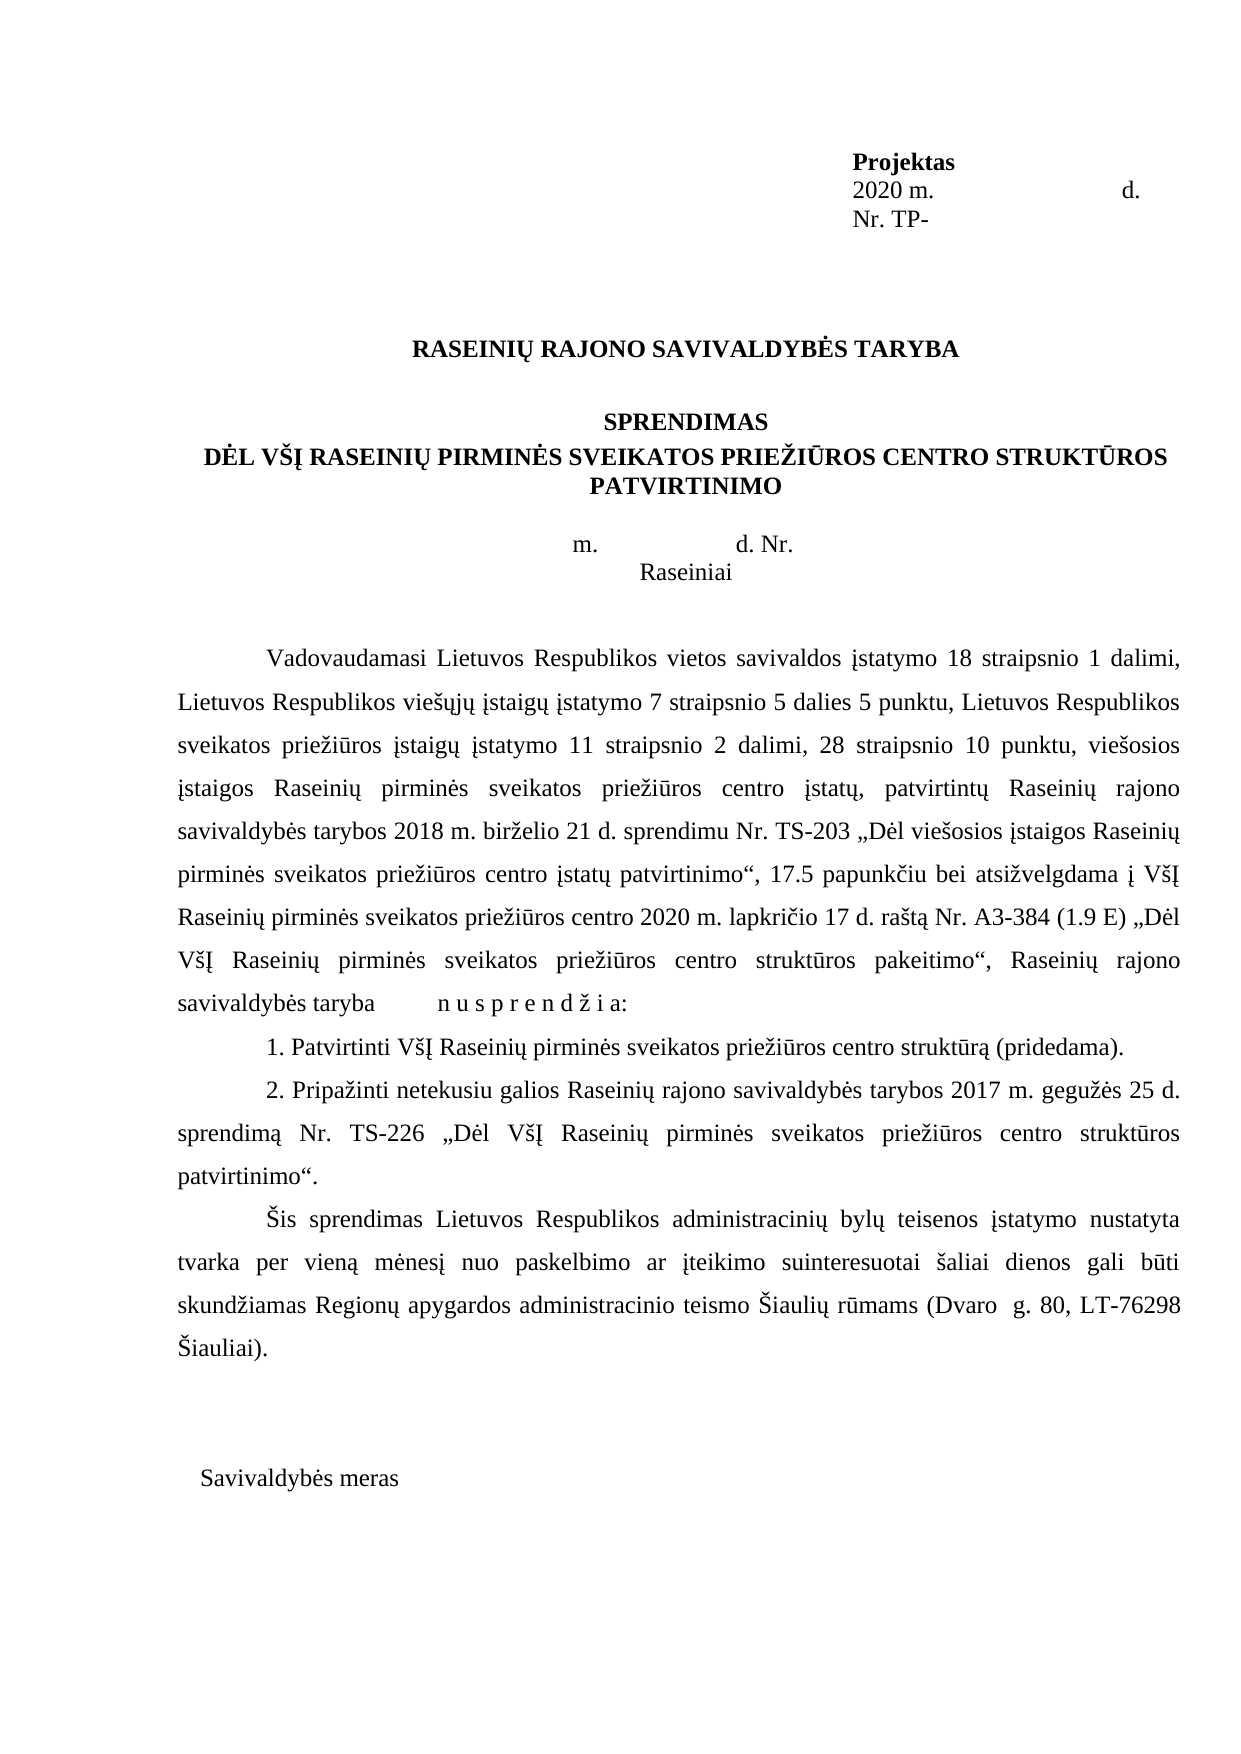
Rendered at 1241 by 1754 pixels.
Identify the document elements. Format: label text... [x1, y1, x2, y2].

text Šis sprendimas Lietuvos Respublikos administracinių bylų teisenos įstatymo nustatyta tvarka per vieną mėnesį nuo paskelbimo ar įteikimo suinteresuotai šaliai dienos gali būti skundžiamas Regionų apygardos administracinio teismo Šiaulių rūmams (Dvaro g. 80, LT-76298 Šiauliai). [177, 1204, 1181, 1362]
table_header Savivaldybės meras [189, 1463, 572, 1498]
table_cell SPRENDIMAS [177, 407, 1194, 442]
text Projektas [177, 147, 1181, 176]
table_header [573, 1463, 823, 1498]
table_cell m. d. Nr. Raseiniai [177, 500, 1194, 600]
text Vadovaudamasi Lietuvos Respublikos vietos savivaldos įstatymo 18 straipsnio 1 dalimi, Lietuvos Respublikos viešųjų įstaigų įstatymo 7 straipsnio 5 dalies 5 punktu, Lietuvos Respublikos sveikatos priežiūros įstaigų įstatymo 11 straipsnio 2 dalimi, 28 straipsnio 10 punktu, viešosios įstaigos Raseinių pirminės sveikatos priežiūros centro įstatų, patvirtintų Raseinių rajono savivaldybės tarybos 2018 m. birželio 21 d. sprendimu Nr. TS-203 „Dėl viešosios įstaigos Raseinių pirminės sveikatos priežiūros centro įstatų patvirtinimo“, 17.5 papunkčiu bei atsižvelgdama į VšĮ Raseinių pirminės sveikatos priežiūros centro 2020 m. lapkričio 17 d. raštą Nr. A3-384 (1.9 E) „Dėl VšĮ Raseinių pirminės sveikatos priežiūros centro struktūros pakeitimo“, Raseinių rajono savivaldybės taryba n u s p r e n d ž i a: [177, 643, 1181, 1017]
text Nr. TP- [177, 204, 1181, 233]
table_header [177, 262, 1194, 334]
table_cell RASEINIŲ RAJONO SAVIVALDYBĖS TARYBA [177, 335, 1194, 407]
table_header [824, 1463, 1192, 1498]
table_cell DĖL VŠĮ RASEINIŲ PIRMINĖS SVEIKATOS PRIEŽIŪROS CENTRO STRUKTŪROS PATVIRTINIMO [177, 443, 1194, 500]
text 1. Patvirtinti VšĮ Raseinių pirminės sveikatos priežiūros centro struktūrą (pridedama). [177, 1032, 1181, 1060]
text 2. Pripažinti netekusiu galios Raseinių rajono savivaldybės tarybos 2017 m. gegužės 25 d. sprendimą Nr. TS-226 „Dėl VšĮ Raseinių pirminės sveikatos priežiūros centro struktūros patvirtinimo“. [177, 1075, 1181, 1190]
text 2020 m. d. [177, 176, 1181, 204]
